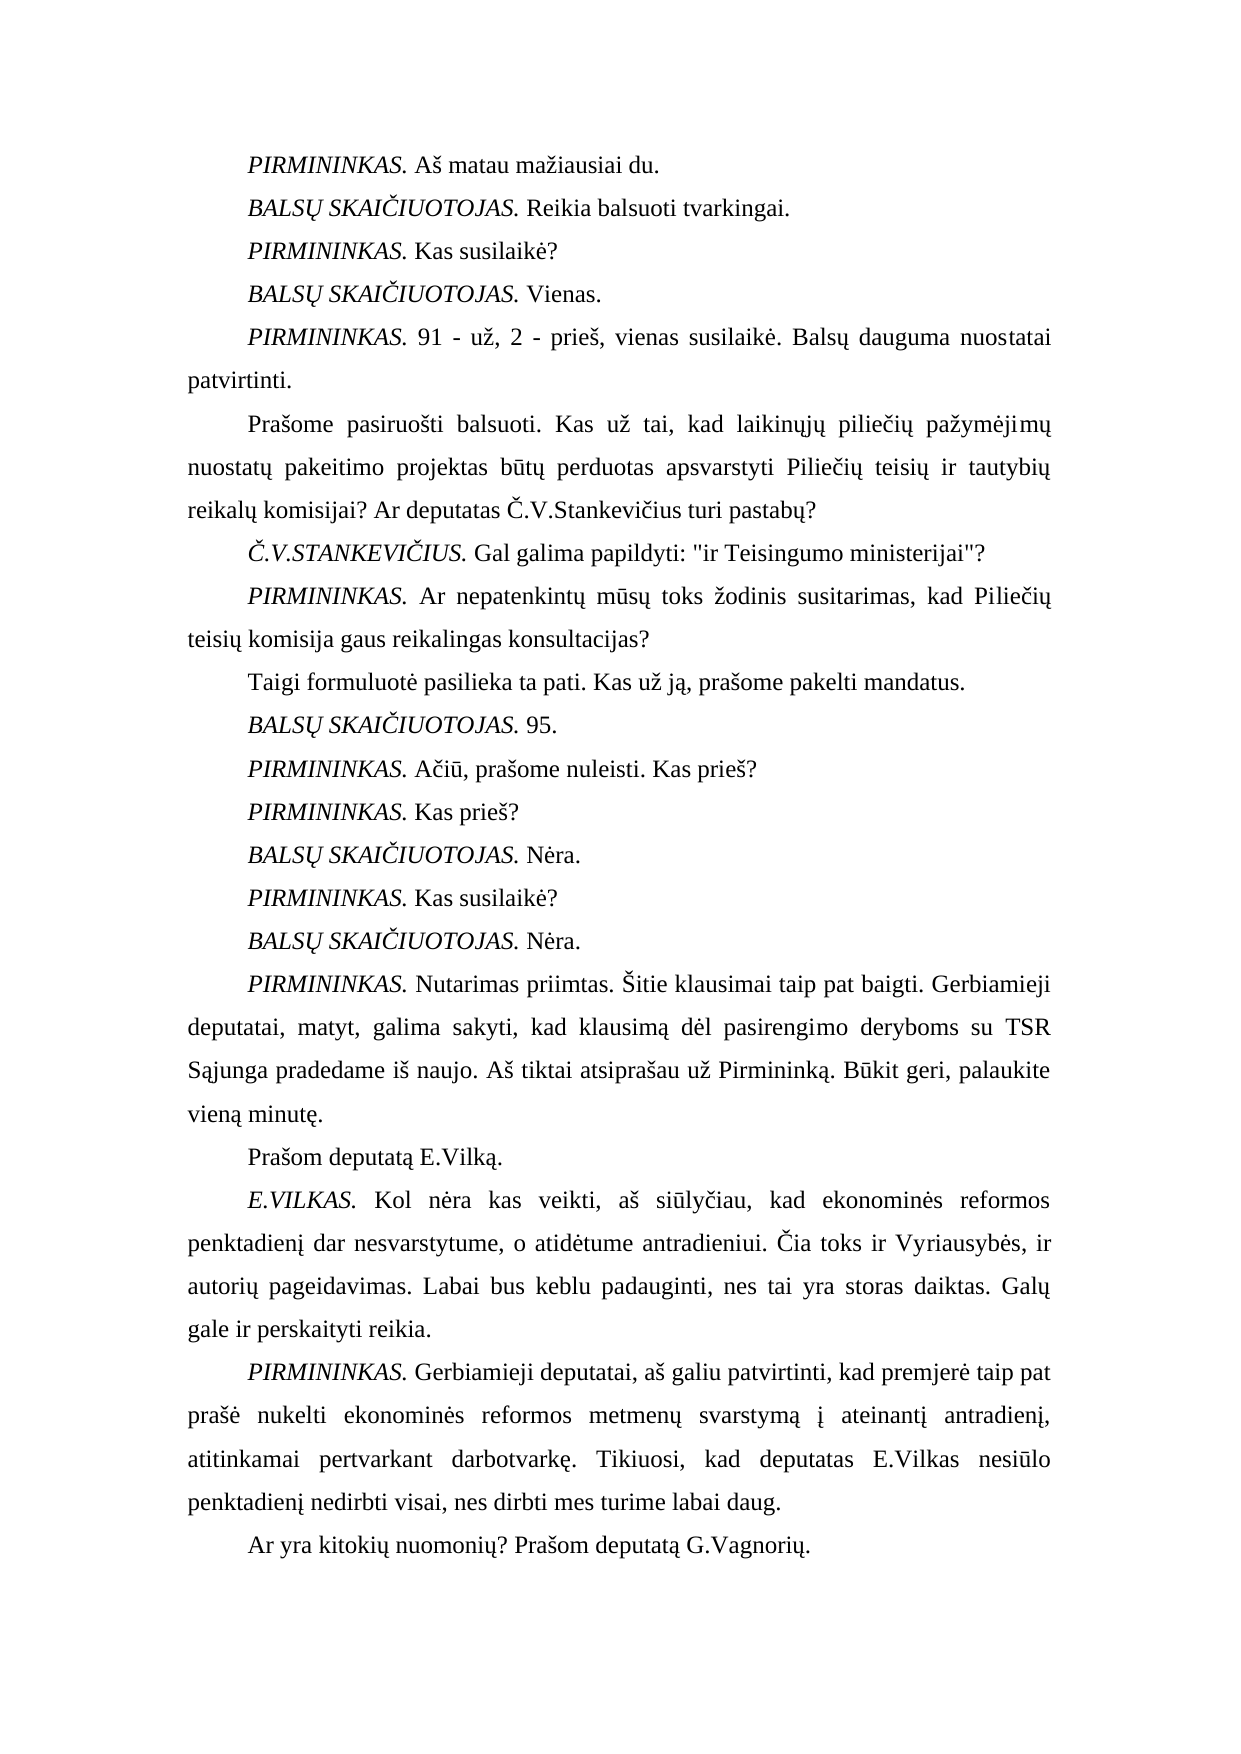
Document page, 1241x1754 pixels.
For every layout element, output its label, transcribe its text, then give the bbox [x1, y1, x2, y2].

text PIRMININKAS. Gerbiamieji deputatai, aš galiu patvirtinti, kad premjerė taip pat prašė nukelti ekonominės reformos metmenų svarstymą į ateinantį antradienį, atitinkamai pertvarkant darbotvarkę. Tikiuosi, kad deputatas E.Vilkas nesiūlo penktadienį nedirbti visai, nes dirbti mes turime labai daug. [187, 1357, 1051, 1516]
text PIRMININKAS. Aš matau mažiausiai du. [187, 150, 1051, 179]
text PIRMININKAS. Nutarimas priimtas. Šitie klausimai taip pat baigti. Gerbiamieji deputatai, matyt, galima sakyti, kad klausimą dėl pasirengi­mo deryboms su TSR Sąjunga pradedame iš naujo. Aš tiktai atsiprašau už Pirmininką. Būkit geri, palaukite vieną minutę. [187, 969, 1051, 1127]
text PIRMININKAS. Kas susilaikė? [187, 236, 1051, 265]
text PIRMININKAS. Ačiū, prašome nuleisti. Kas prieš? [187, 754, 1051, 782]
text PIRMININKAS. Kas prieš? [187, 797, 1051, 826]
text BALSŲ SKAIČIUOTOJAS. Nėra. [187, 926, 1051, 955]
text Prašome pasiruošti balsuoti. Kas už tai, kad laikinųjų piliečių pažymėji­mų nuostatų pakeitimo projektas būtų perduotas apsvarstyti Piliečių teisių ir tautybių reikalų komisijai? Ar deputatas Č.V.Stankevičius turi pastabų? [187, 409, 1051, 524]
text E.VILKAS. Kol nėra kas veikti, aš siūlyčiau, kad ekonominės reformos penktadienį dar nesvarstytume, o atidėtume antradieniui. Čia toks ir Vy­riausybės, ir autorių pageidavimas. Labai bus keblu padauginti, nes tai yra storas daiktas. Galų gale ir perskaityti reikia. [187, 1185, 1051, 1343]
text BALSŲ SKAIČIUOTOJAS. Reikia balsuoti tvarkingai. [187, 193, 1051, 222]
text BALSŲ SKAIČIUOTOJAS. Vienas. [187, 279, 1051, 308]
text Č.V.STANKEVIČIUS. Gal galima papildyti: "ir Teisingumo ministeri­jai"? [187, 538, 1051, 567]
text BALSŲ SKAIČIUOTOJAS. Nėra. [187, 840, 1051, 869]
text Prašom deputatą E.Vilką. [187, 1142, 1051, 1171]
text PIRMININKAS. Ar nepatenkintų mūsų toks žodinis susitarimas, kad Pi­liečių teisių komisija gaus reikalingas konsultacijas? [187, 581, 1051, 653]
text PIRMININKAS. 91 - už, 2 - prieš, vienas susilaikė. Balsų dauguma nuos­tatai patvirtinti. [187, 322, 1051, 394]
text Ar yra kitokių nuomonių? Prašom deputatą G.Vagnorių. [187, 1530, 1051, 1559]
text Taigi formuluotė pasilieka ta pati. Kas už ją, prašome pakelti mandatus. [187, 667, 1051, 696]
text PIRMININKAS. Kas susilaikė? [187, 883, 1051, 912]
text BALSŲ SKAIČIUOTOJAS. 95. [187, 711, 1051, 739]
